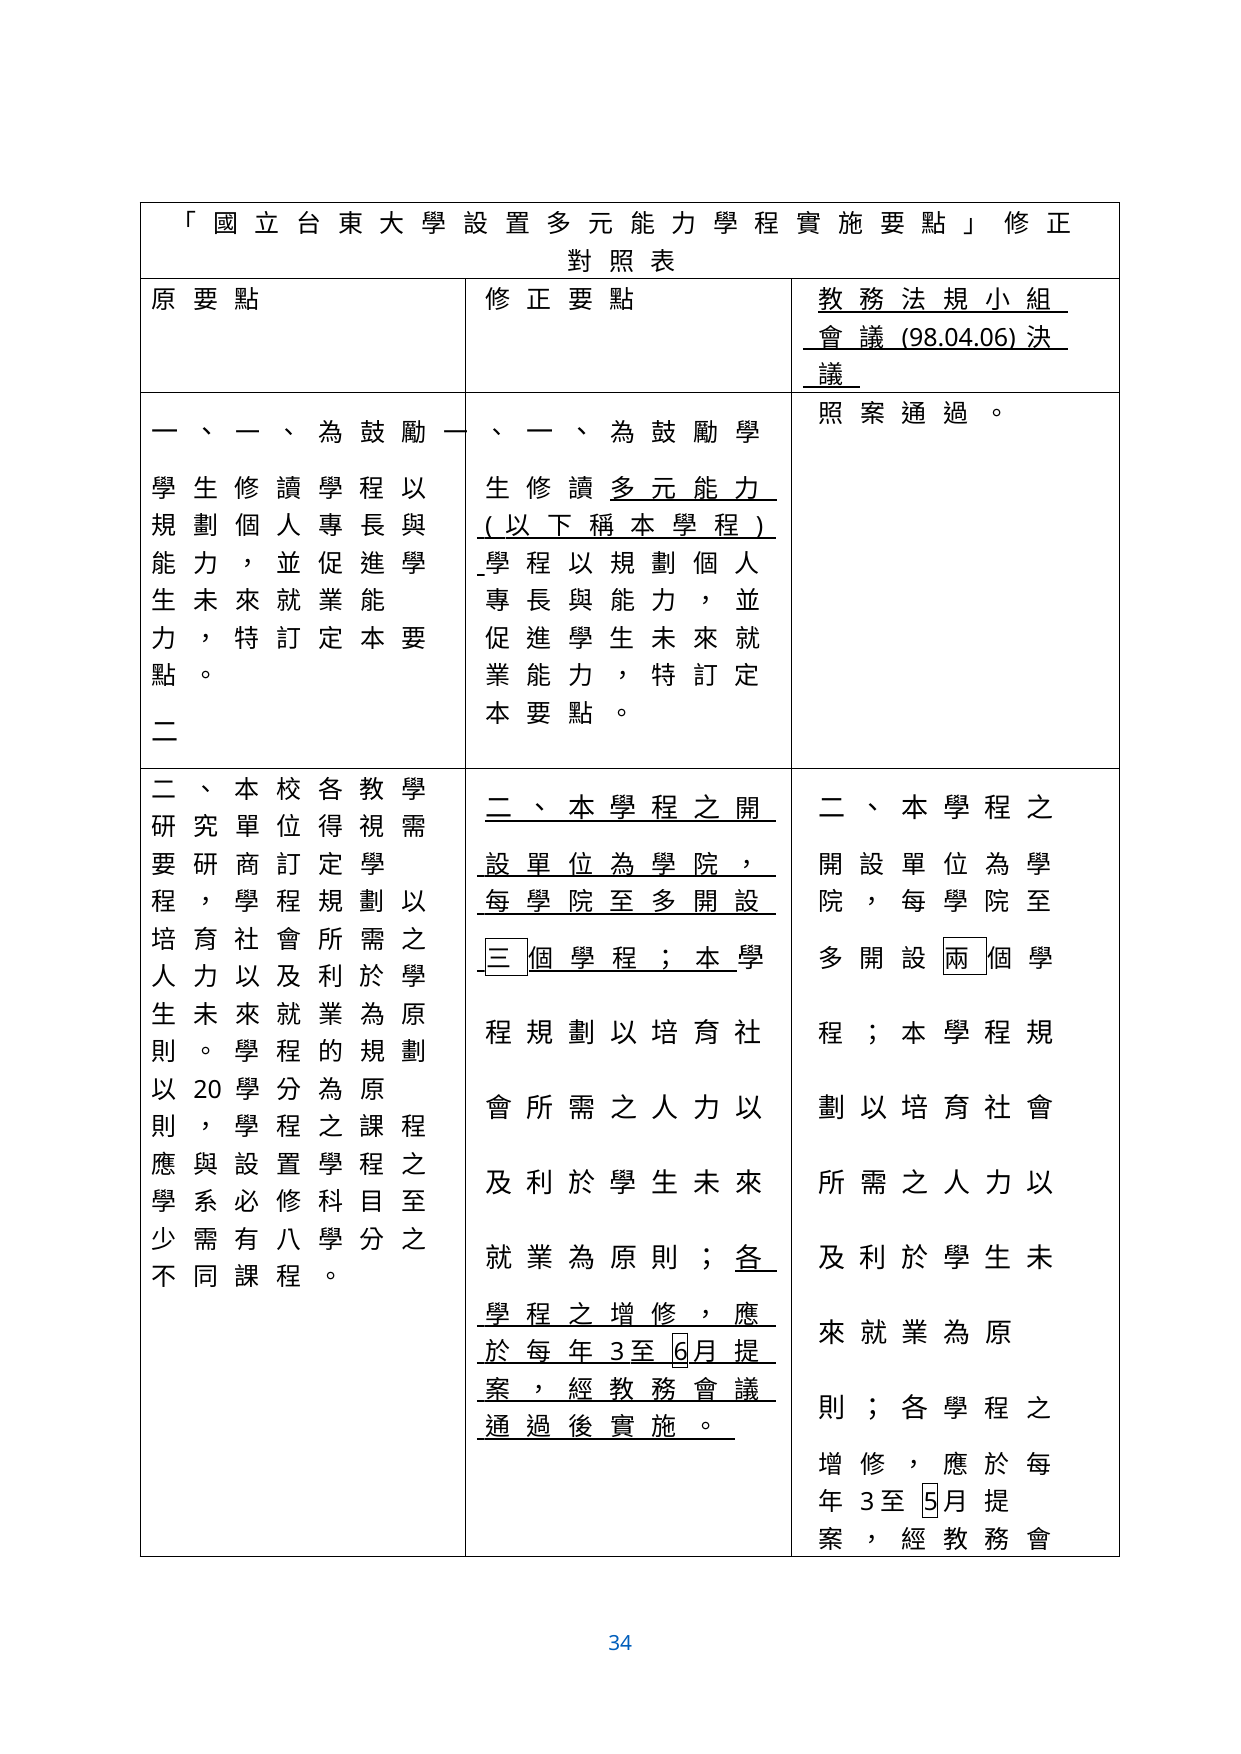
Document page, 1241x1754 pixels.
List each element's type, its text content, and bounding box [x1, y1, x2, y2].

table_cell 一、一、為鼓勵學生修讀學程以規劃個人專長與能力，並促進學生未來就業能力，特訂定本要點。 二 [141, 393, 465, 768]
table_cell 教務法規小組會議(98.04.06)決議 [792, 279, 1119, 392]
table_cell 二、本校各教學研究單位得視需要研商訂定學程，學程規劃以培育社會所需之人力以及利於學生未來就業為原則。學程的規劃以20學分為原則，學程之課程應與設置學程之學系必修科目至少需有八學分之不同課程。 [141, 769, 465, 1556]
table_cell 一、一、為鼓勵學生修讀多元能力(以下稱本學程)學程以規劃個人專長與能力，並促進學生未來就業能力，特訂定本要點。 [466, 393, 791, 768]
table_cell 照案通過。 [792, 393, 1119, 768]
table_cell 二、本學程之開設單位為學院，每學院至多開設兩個學程；本學程規劃以培育社會所需之人力以及利於學生未來就業為原則；各學程之增修，應於每年3至5月提案，經教務會 [792, 769, 1119, 1556]
table_cell 原要點 [141, 279, 465, 392]
table_cell 二、本學程之開設單位為學院，每學院至多開設三個學程；本學程規劃以培育社會所需之人力以及利於學生未來就業為原則；各學程之增修，應於每年3至6月提案，經教務會議通過後實施。 [466, 769, 791, 1556]
table_header 「國立台東大學設置多元能力學程實施要點」修正對照表 [141, 203, 1119, 278]
table_cell 修正要點 [466, 279, 791, 392]
